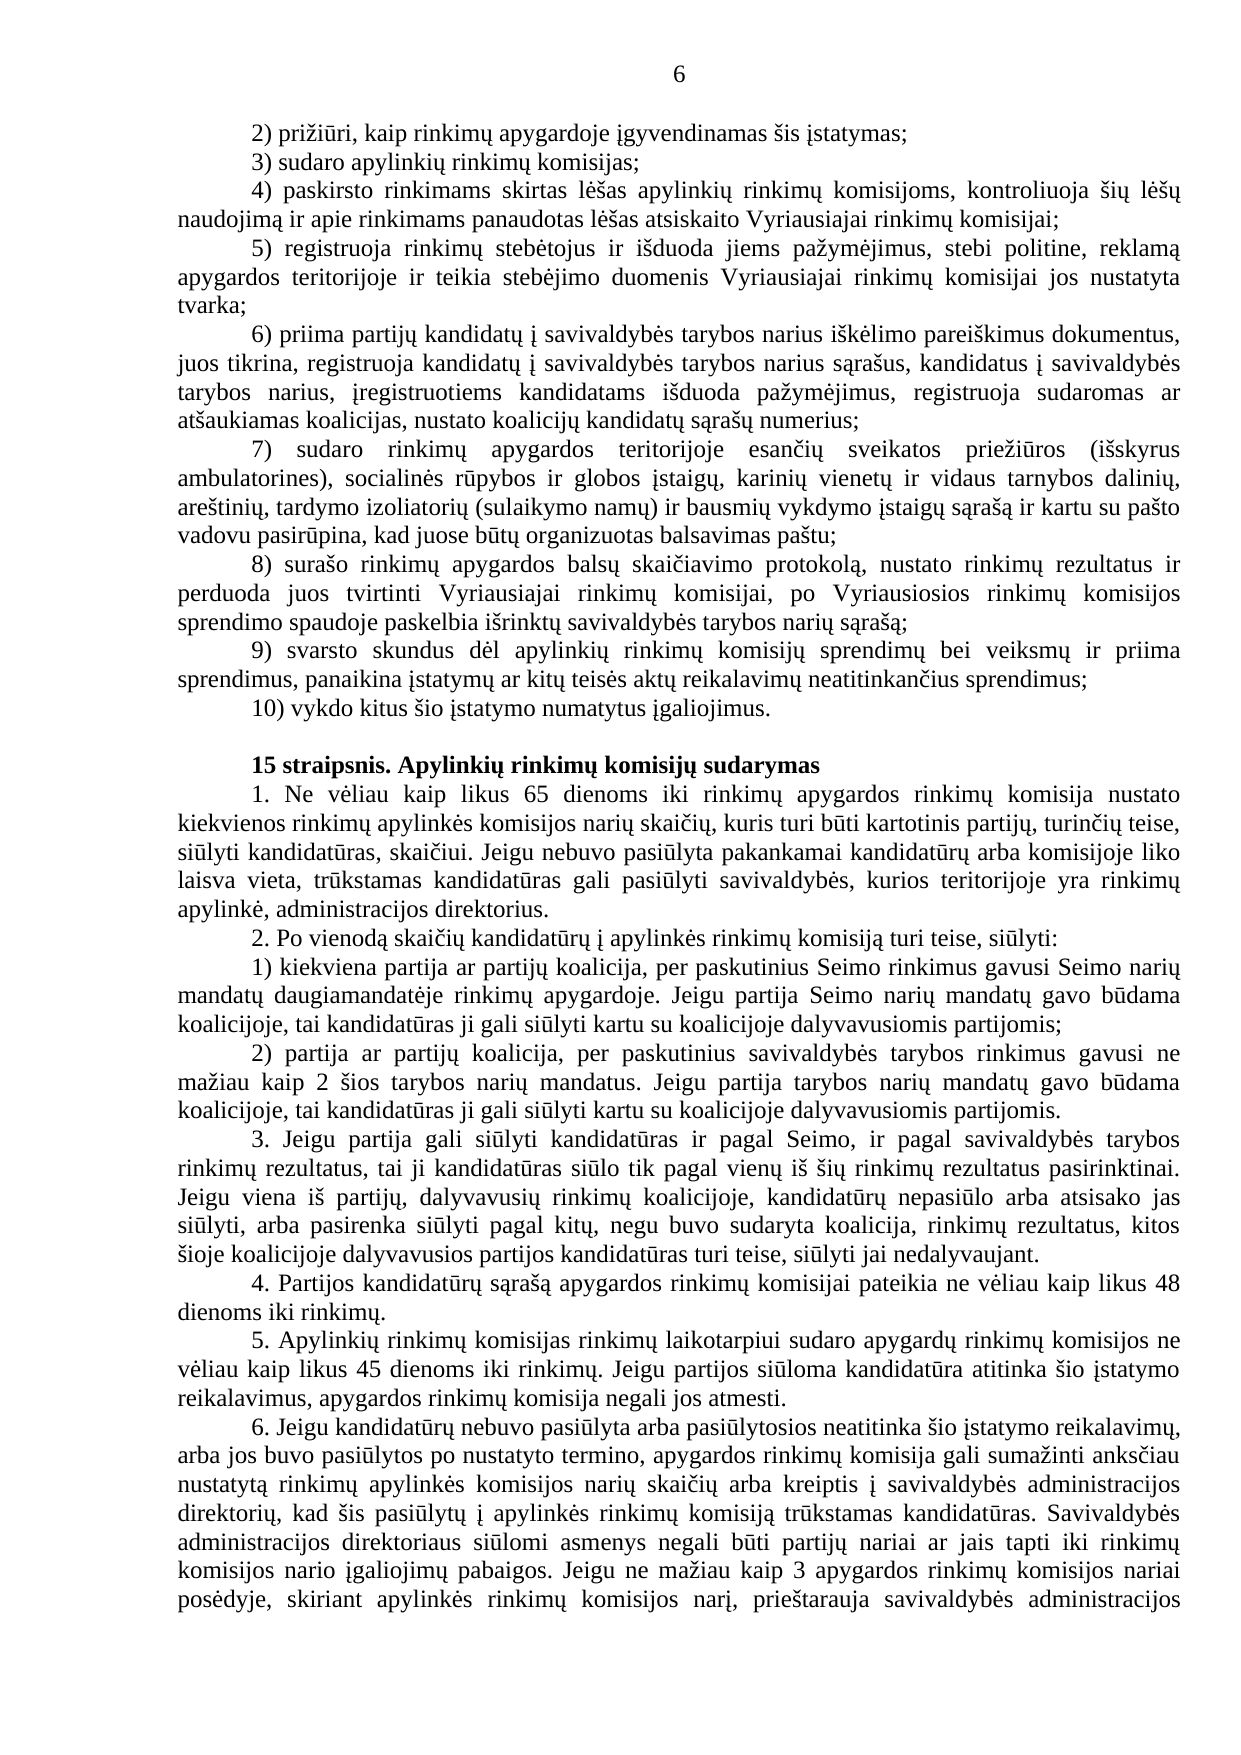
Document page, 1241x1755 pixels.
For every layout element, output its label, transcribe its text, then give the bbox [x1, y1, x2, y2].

text 8) surašo rinkimų apygardos balsų skaičiavimo protokolą, nustato rinkimų rezultatus ir perduoda juos tvirtinti Vyriausiajai rinkimų komisijai, po Vyriausiosios rinkimų komisijos sprendimo spaudoje paskelbia išrinktų savivaldybės tarybos narių sąrašą; [177, 549, 1181, 636]
text 6) priima partijų kandidatų į savivaldybės tarybos narius iškėlimo pareiškimus dokumentus, juos tikrina, registruoja kandidatų į savivaldybės tarybos narius sąrašus, kandidatus į savivaldybės tarybos narius, įregistruotiems kandidatams išduoda pažymėjimus, registruoja sudaromas ar atšaukiamas koalicijas, nustato koalicijų kandidatų sąrašų numerius; [177, 319, 1181, 434]
text 3) sudaro apylinkių rinkimų komisijas; [177, 147, 1181, 176]
text 1. Ne vėliau kaip likus 65 dienoms iki rinkimų apygardos rinkimų komisija nustato kiekvienos rinkimų apylinkės komisijos narių skaičių, kuris turi būti kartotinis partijų, turinčių teise, siūlyti kandidatūras, skaičiui. Jeigu nebuvo pasiūlyta pakankamai kandidatūrų arba komisijoje liko laisva vieta, trūkstamas kandidatūras gali pasiūlyti savivaldybės, kurios teritorijoje yra rinkimų apylinkė, administracijos direktorius. [177, 779, 1181, 923]
text 4. Partijos kandidatūrų sąrašą apygardos rinkimų komisijai pateikia ne vėliau kaip likus 48 dienoms iki rinkimų. [177, 1268, 1181, 1326]
text 2. Po vienodą skaičių kandidatūrų į apylinkės rinkimų komisiją turi teise, siūlyti: [177, 923, 1181, 952]
text 6. Jeigu kandidatūrų nebuvo pasiūlyta arba pasiūlytosios neatitinka šio įstatymo reikalavimų, arba jos buvo pasiūlytos po nustatyto termino, apygardos rinkimų komisija gali sumažinti anksčiau nustatytą rinkimų apylinkės komisijos narių skaičių arba kreiptis į savivaldybės administracijos direktorių, kad šis pasiūlytų į apylinkės rinkimų komisiją trūkstamas kandidatūras. Savivaldybės administracijos direktoriaus siūlomi asmenys negali būti partijų nariai ar jais tapti iki rinkimų komisijos nario įgaliojimų pabaigos. Jeigu ne mažiau kaip 3 apygardos rinkimų komisijos nariai posėdyje, skiriant apylinkės rinkimų komisijos narį, prieštarauja savivaldybės administracijos [177, 1412, 1181, 1613]
text 3. Jeigu partija gali siūlyti kandidatūras ir pagal Seimo, ir pagal savivaldybės tarybos rinkimų rezultatus, tai ji kandidatūras siūlo tik pagal vienų iš šių rinkimų rezultatus pasirinktinai. Jeigu viena iš partijų, dalyvavusių rinkimų koalicijoje, kandidatūrų nepasiūlo arba atsisako jas siūlyti, arba pasirenka siūlyti pagal kitų, negu buvo sudaryta koalicija, rinkimų rezultatus, kitos šioje koalicijoje dalyvavusios partijos kandidatūras turi teise, siūlyti jai nedalyvaujant. [177, 1124, 1181, 1268]
text 5) registruoja rinkimų stebėtojus ir išduoda jiems pažymėjimus, stebi politine, reklamą apygardos teritorijoje ir teikia stebėjimo duomenis Vyriausiajai rinkimų komisijai jos nustatyta tvarka; [177, 233, 1181, 319]
text 2) prižiūri, kaip rinkimų apygardoje įgyvendinamas šis įstatymas; [177, 118, 1181, 147]
text 4) paskirsto rinkimams skirtas lėšas apylinkių rinkimų komisijoms, kontroliuoja šių lėšų naudojimą ir apie rinkimams panaudotas lėšas atsiskaito Vyriausiajai rinkimų komisijai; [177, 176, 1181, 233]
text 9) svarsto skundus dėl apylinkių rinkimų komisijų sprendimų bei veiksmų ir priima sprendimus, panaikina įstatymų ar kitų teisės aktų reikalavimų neatitinkančius sprendimus; [177, 636, 1181, 693]
text 2) partija ar partijų koalicija, per paskutinius savivaldybės tarybos rinkimus gavusi ne mažiau kaip 2 šios tarybos narių mandatus. Jeigu partija tarybos narių mandatų gavo būdama koalicijoje, tai kandidatūras ji gali siūlyti kartu su koalicijoje dalyvavusiomis partijomis. [177, 1038, 1181, 1124]
text 10) vykdo kitus šio įstatymo numatytus įgaliojimus. [177, 693, 1181, 722]
text 15 straipsnis. Apylinkių rinkimų komisijų sudarymas [177, 751, 1181, 779]
text 5. Apylinkių rinkimų komisijas rinkimų laikotarpiui sudaro apygardų rinkimų komisijos ne vėliau kaip likus 45 dienoms iki rinkimų. Jeigu partijos siūloma kandidatūra atitinka šio įstatymo reikalavimus, apygardos rinkimų komisija negali jos atmesti. [177, 1326, 1181, 1412]
text 7) sudaro rinkimų apygardos teritorijoje esančių sveikatos priežiūros (išskyrus ambulatorines), socialinės rūpybos ir globos įstaigų, karinių vienetų ir vidaus tarnybos dalinių, areštinių, tardymo izoliatorių (sulaikymo namų) ir bausmių vykdymo įstaigų sąrašą ir kartu su pašto vadovu pasirūpina, kad juose būtų organizuotas balsavimas paštu; [177, 434, 1181, 549]
text 1) kiekviena partija ar partijų koalicija, per paskutinius Seimo rinkimus gavusi Seimo narių mandatų daugiamandatėje rinkimų apygardoje. Jeigu partija Seimo narių mandatų gavo būdama koalicijoje, tai kandidatūras ji gali siūlyti kartu su koalicijoje dalyvavusiomis partijomis; [177, 952, 1181, 1038]
